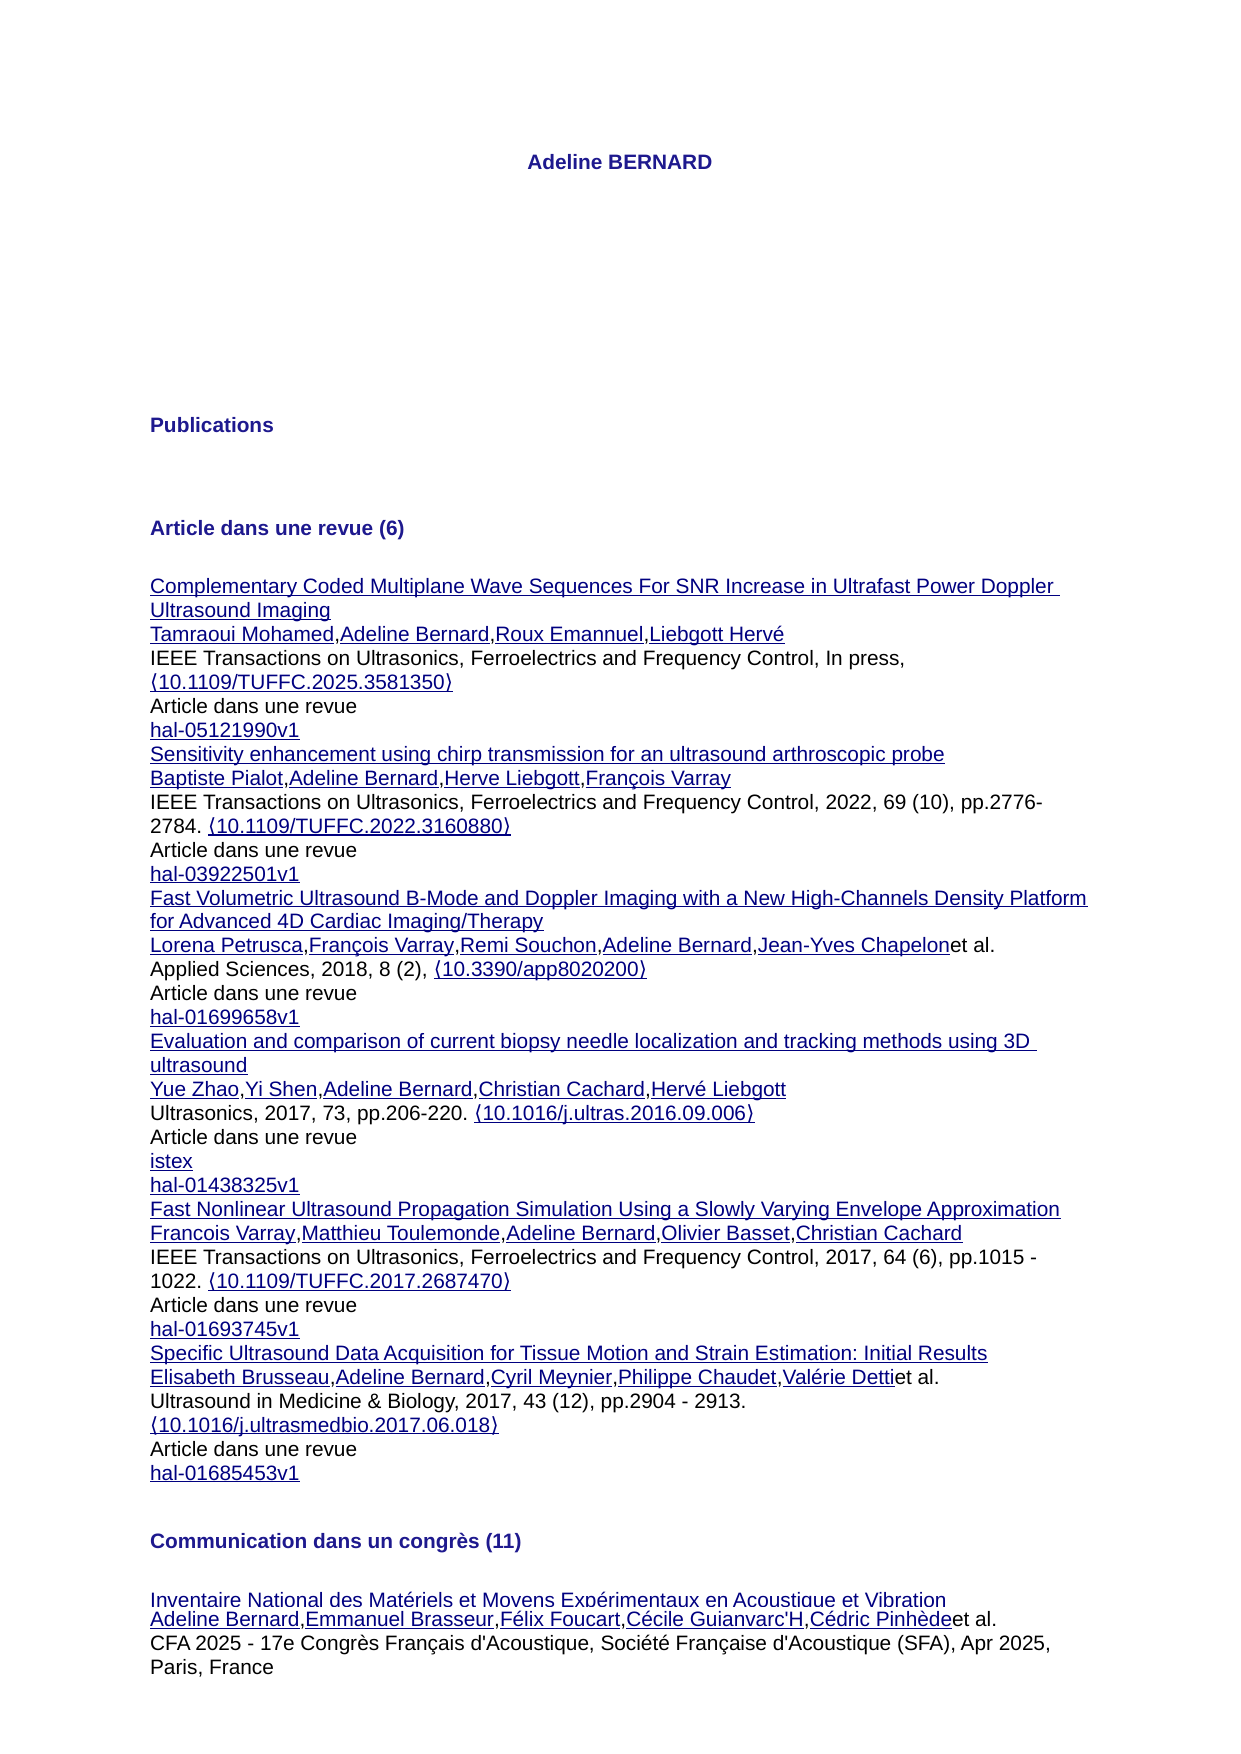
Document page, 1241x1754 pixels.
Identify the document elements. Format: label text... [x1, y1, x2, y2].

table_cell Sensitivity enhancement using chirp transmission for an ultrasound arthroscopic probe Baptiste Pialot,Adeline Bernard,Herve Liebgott,François Varray IEEE Transactions on Ultrasonics, Ferroelectrics and Frequency Control, 2022, 69 (10), pp.2776-2784. ⟨10.1109/TUFFC.2022.3160880⟩ Article dans une revue hal-03922501v1 [150, 742, 1090, 885]
table_header Complementary Coded Multiplane Wave Sequences For SNR Increase in Ultrafast Power Doppler Ultrasound Imaging Tamraoui Mohamed,Adeline Bernard,Roux Emannuel,Liebgott Hervé IEEE Transactions on Ultrasonics, Ferroelectrics and Frequency Control, In press, ⟨10.1109/TUFFC.2025.3581350⟩ Article dans une revue hal-05121990v1 [150, 574, 1090, 742]
table_cell Fast Volumetric Ultrasound B-Mode and Doppler Imaging with a New High-Channels Density Platform for Advanced 4D Cardiac Imaging/Therapy Lorena Petrusca,François Varray,Remi Souchon,Adeline Bernard,Jean-Yves Chapelonet al. Applied Sciences, 2018, 8 (2), ⟨10.3390/app8020200⟩ Article dans une revue hal-01699658v1 [150, 885, 1090, 1029]
subtitle Adeline BERNARD [150, 150, 1090, 174]
table_header Inventaire National des Matériels et Moyens Expérimentaux en Acoustique et Vibration Adeline Bernard,Emmanuel Brasseur,Félix Foucart,Cécile Guianvarc'H,Cédric Pinhèdeet al. CFA 2025 - 17e Congrès Français d'Acoustique, Société Française d'Acoustique (SFA), Apr 2025, Paris, France [150, 1588, 1090, 1679]
table_cell Evaluation and comparison of current biopsy needle localization and tracking methods using 3D ultrasound Yue Zhao,Yi Shen,Adeline Bernard,Christian Cachard,Hervé Liebgott Ultrasonics, 2017, 73, pp.206-220. ⟨10.1016/j.ultras.2016.09.006⟩ Article dans une revue istex hal-01438325v1 [150, 1029, 1090, 1197]
subtitle Article dans une revue (6) [150, 516, 1090, 539]
table_cell Fast Nonlinear Ultrasound Propagation Simulation Using a Slowly Varying Envelope Approximation Francois Varray,Matthieu Toulemonde,Adeline Bernard,Olivier Basset,Christian Cachard IEEE Transactions on Ultrasonics, Ferroelectrics and Frequency Control, 2017, 64 (6), pp.1015 - 1022. ⟨10.1109/TUFFC.2017.2687470⟩ Article dans une revue hal-01693745v1 [150, 1197, 1090, 1341]
table_cell Specific Ultrasound Data Acquisition for Tissue Motion and Strain Estimation: Initial Results Elisabeth Brusseau,Adeline Bernard,Cyril Meynier,Philippe Chaudet,Valérie Dettiet al. Ultrasound in Medicine & Biology, 2017, 43 (12), pp.2904 - 2913. ⟨10.1016/j.ultrasmedbio.2017.06.018⟩ Article dans une revue hal-01685453v1 [150, 1341, 1090, 1484]
subtitle Publications [150, 412, 1090, 436]
subtitle Communication dans un congrès (11) [150, 1529, 1090, 1553]
